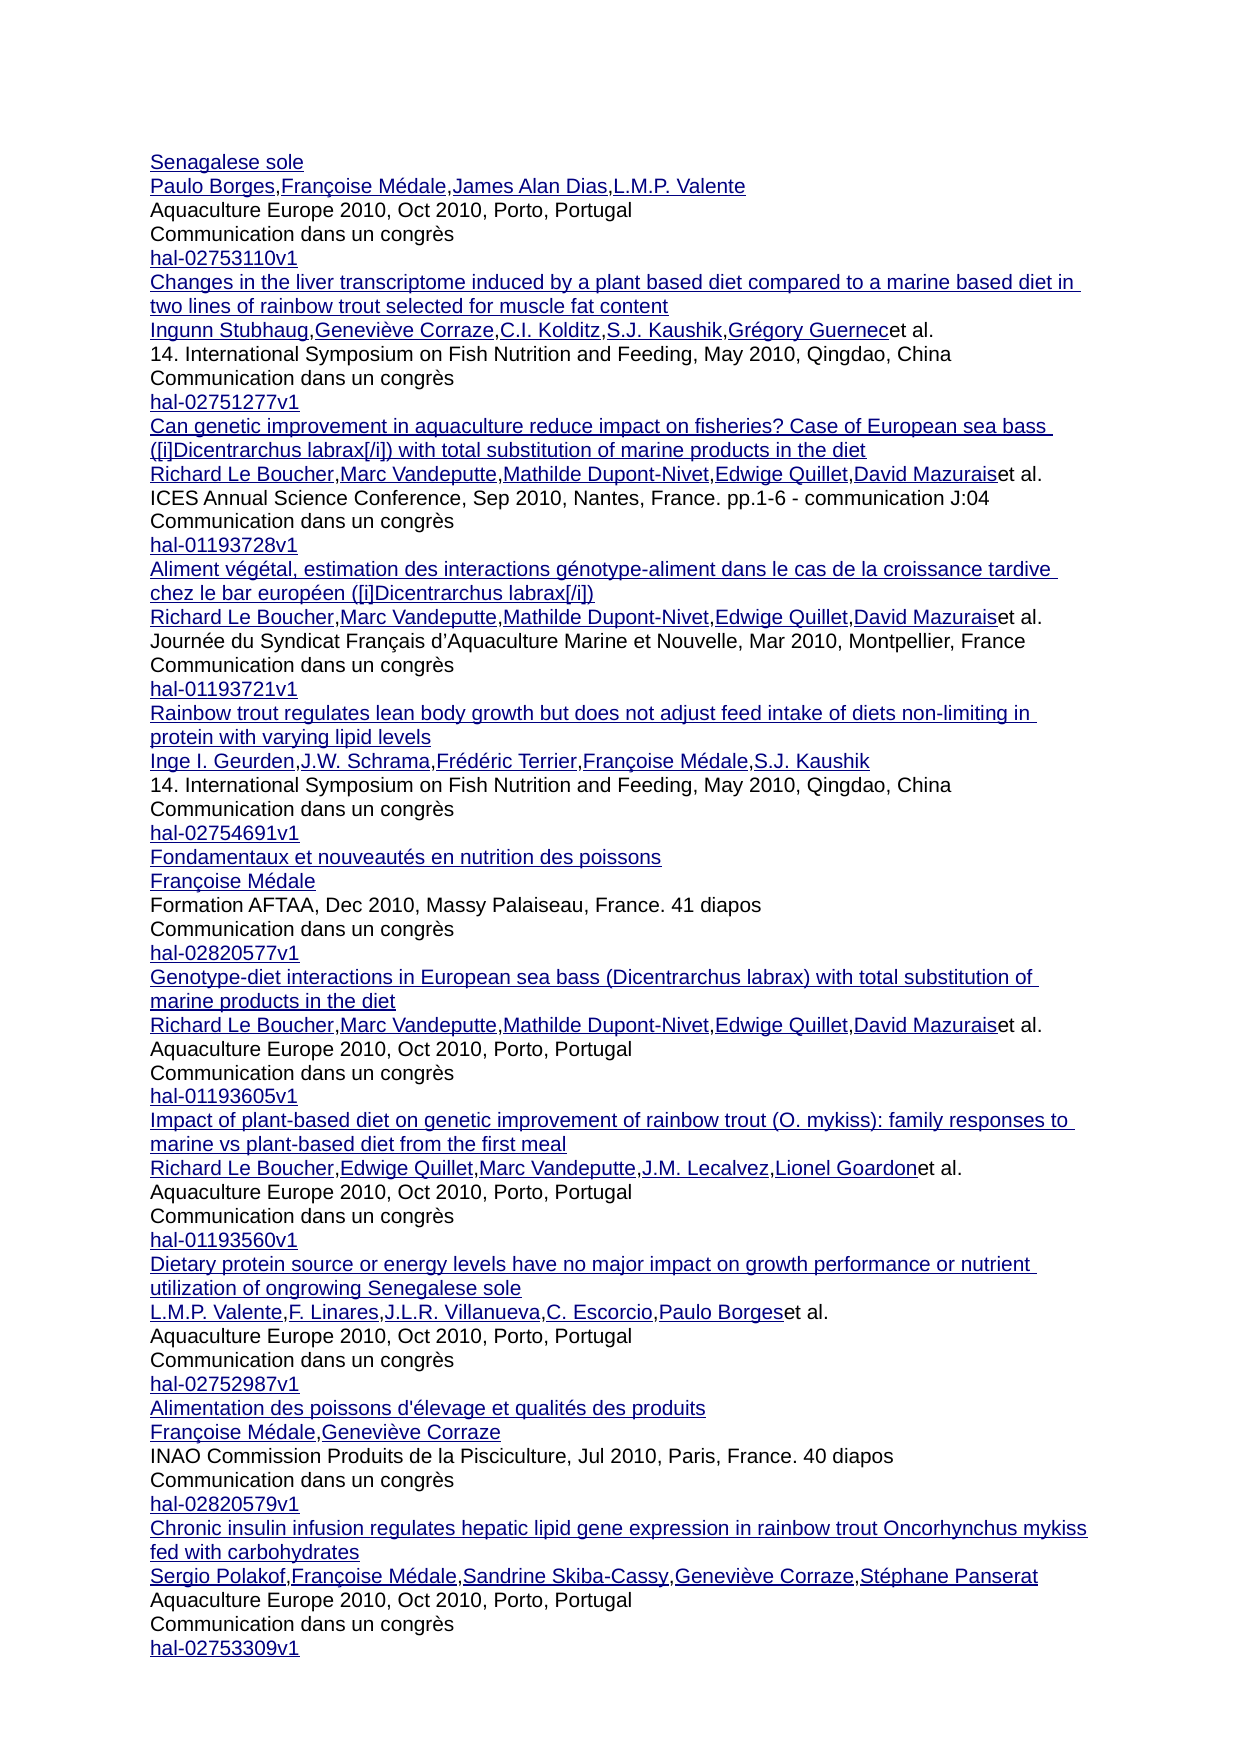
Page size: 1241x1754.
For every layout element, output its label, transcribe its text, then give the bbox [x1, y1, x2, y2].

table_cell Senagalese sole Paulo Borges,Françoise Médale,James Alan Dias,L.M.P. Valente Aquaculture Europe 2010, Oct 2010, Porto, Portugal Communication dans un congrès hal-02753110v1 [150, 150, 1090, 270]
table_cell Aliment végétal, estimation des interactions génotype-aliment dans le cas de la croissance tardive chez le bar européen ([i]Dicentrarchus labrax[/i]) Richard Le Boucher,Marc Vandeputte,Mathilde Dupont-Nivet,Edwige Quillet,David Mazuraiset al. Journée du Syndicat Français d’Aquaculture Marine et Nouvelle, Mar 2010, Montpellier, France Communication dans un congrès hal-01193721v1 [150, 557, 1090, 701]
table_cell Rainbow trout regulates lean body growth but does not adjust feed intake of diets non-limiting in protein with varying lipid levels Inge I. Geurden,J.W. Schrama,Frédéric Terrier,Françoise Médale,S.J. Kaushik 14. International Symposium on Fish Nutrition and Feeding, May 2010, Qingdao, China Communication dans un congrès hal-02754691v1 [150, 701, 1090, 845]
table_cell Chronic insulin infusion regulates hepatic lipid gene expression in rainbow trout Oncorhynchus mykiss fed with carbohydrates Sergio Polakof,Françoise Médale,Sandrine Skiba-Cassy,Geneviève Corraze,Stéphane Panserat Aquaculture Europe 2010, Oct 2010, Porto, Portugal Communication dans un congrès hal-02753309v1 [150, 1516, 1090, 1659]
table_cell Changes in the liver transcriptome induced by a plant based diet compared to a marine based diet in two lines of rainbow trout selected for muscle fat content Ingunn Stubhaug,Geneviève Corraze,C.I. Kolditz,S.J. Kaushik,Grégory Guernecet al. 14. International Symposium on Fish Nutrition and Feeding, May 2010, Qingdao, China Communication dans un congrès hal-02751277v1 [150, 270, 1090, 413]
table_cell Genotype-diet interactions in European sea bass (Dicentrarchus labrax) with total substitution of marine products in the diet Richard Le Boucher,Marc Vandeputte,Mathilde Dupont-Nivet,Edwige Quillet,David Mazuraiset al. Aquaculture Europe 2010, Oct 2010, Porto, Portugal Communication dans un congrès hal-01193605v1 [150, 965, 1090, 1108]
table_cell Alimentation des poissons d'élevage et qualités des produits Françoise Médale,Geneviève Corraze INAO Commission Produits de la Pisciculture, Jul 2010, Paris, France. 40 diapos Communication dans un congrès hal-02820579v1 [150, 1396, 1090, 1516]
table_cell Fondamentaux et nouveautés en nutrition des poissons Françoise Médale Formation AFTAA, Dec 2010, Massy Palaiseau, France. 41 diapos Communication dans un congrès hal-02820577v1 [150, 845, 1090, 964]
table_cell Dietary protein source or energy levels have no major impact on growth performance or nutrient utilization of ongrowing Senegalese sole L.M.P. Valente,F. Linares,J.L.R. Villanueva,C. Escorcio,Paulo Borgeset al. Aquaculture Europe 2010, Oct 2010, Porto, Portugal Communication dans un congrès hal-02752987v1 [150, 1252, 1090, 1396]
table_cell Impact of plant-based diet on genetic improvement of rainbow trout (O. mykiss): family responses to marine vs plant-based diet from the first meal Richard Le Boucher,Edwige Quillet,Marc Vandeputte,J.M. Lecalvez,Lionel Goardonet al. Aquaculture Europe 2010, Oct 2010, Porto, Portugal Communication dans un congrès hal-01193560v1 [150, 1108, 1090, 1252]
table_cell Can genetic improvement in aquaculture reduce impact on fisheries? Case of European sea bass ([i]Dicentrarchus labrax[/i]) with total substitution of marine products in the diet Richard Le Boucher,Marc Vandeputte,Mathilde Dupont-Nivet,Edwige Quillet,David Mazuraiset al. ICES Annual Science Conference, Sep 2010, Nantes, France. pp.1-6 - communication J:04 Communication dans un congrès hal-01193728v1 [150, 414, 1090, 557]
